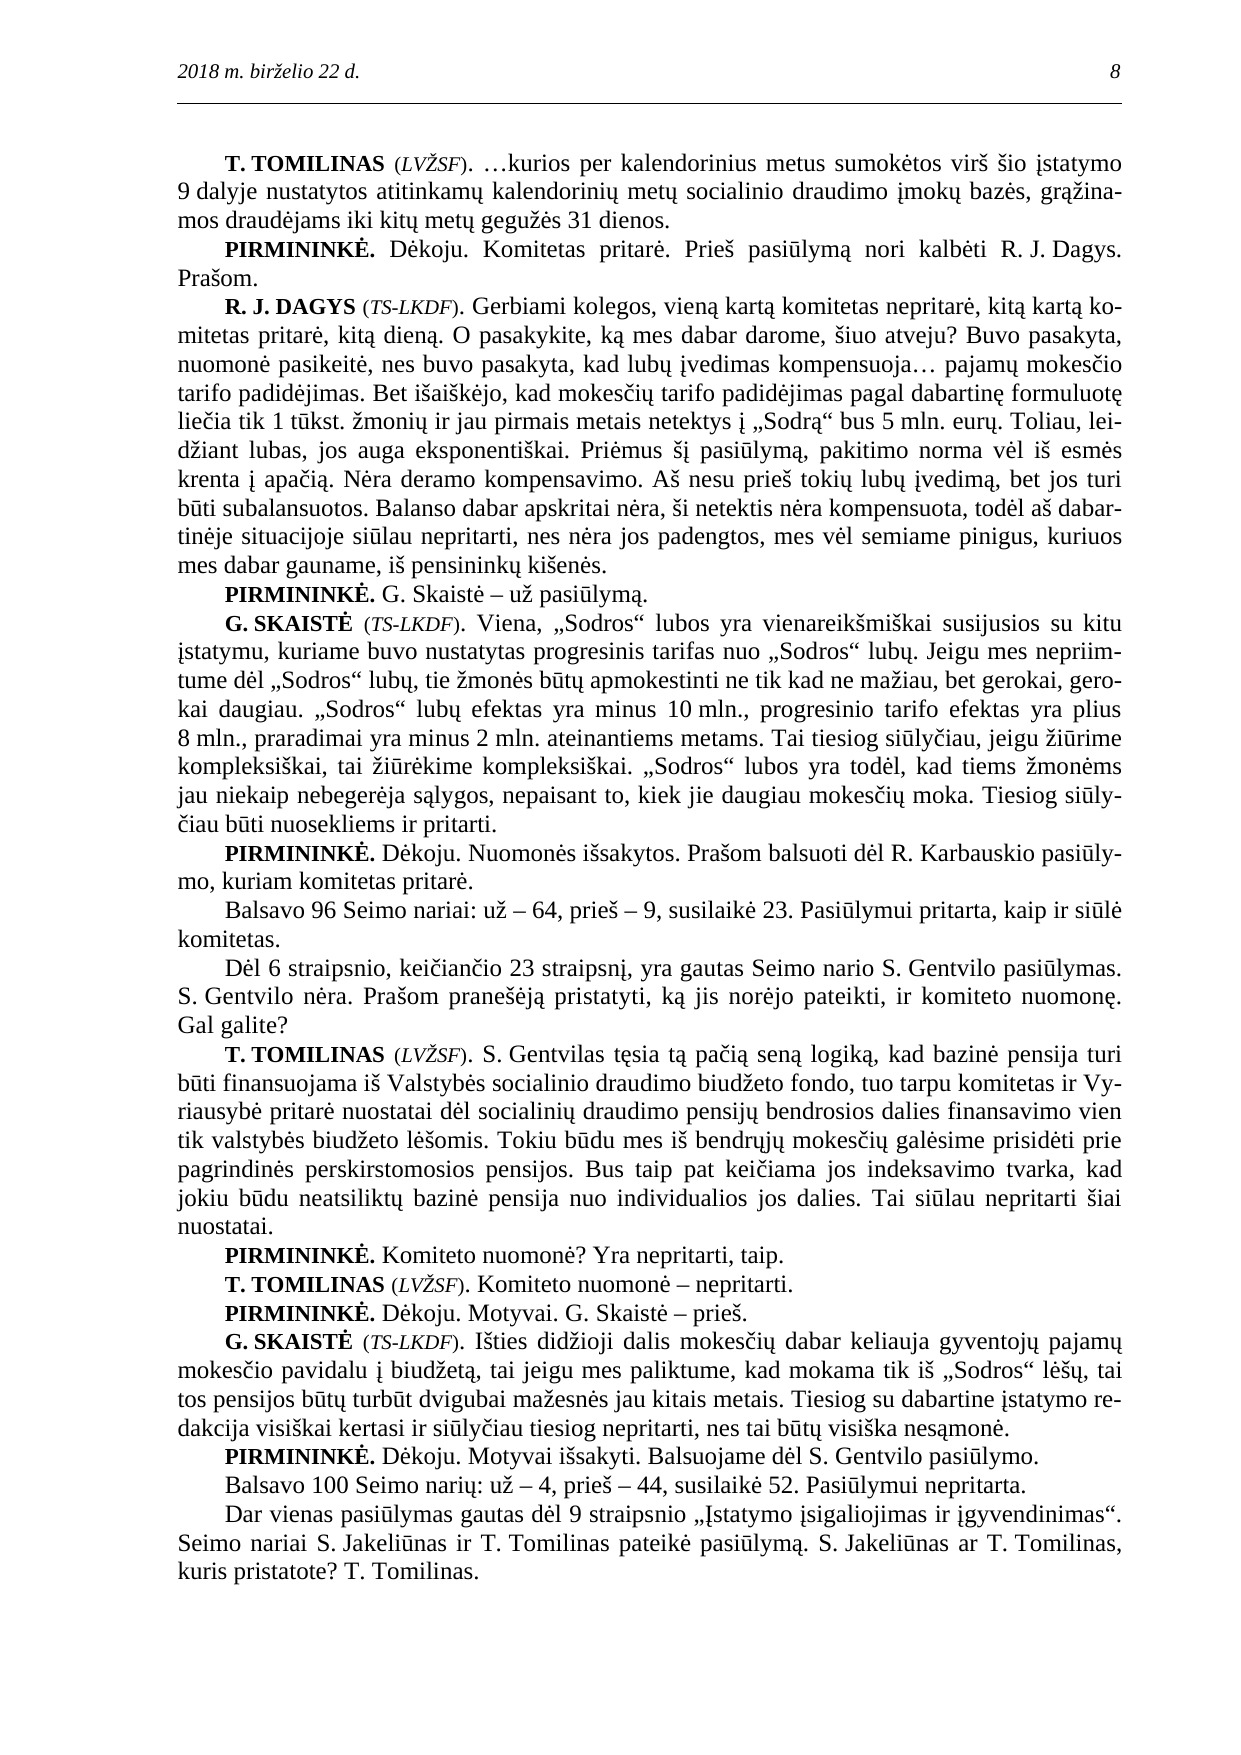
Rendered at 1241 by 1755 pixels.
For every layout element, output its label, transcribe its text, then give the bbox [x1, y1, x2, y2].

text PIRMININKĖ. Dė­ko­ju. Mo­ty­vai iš­sa­ky­ti. Bal­suo­ja­me dėl S. Gent­vi­lo pa­siū­ly­mo. [177, 1441, 1122, 1470]
text Bal­sa­vo 100 Sei­mo na­rių: už – 4, prieš – 44, su­si­lai­kė 52. Pa­siū­ly­mui ne­pri­tar­ta. [177, 1470, 1122, 1499]
text Dar vie­nas pa­siū­ly­mas gau­tas dėl 9 straips­nio „Įsta­ty­mo įsi­ga­lio­ji­mas ir įgy­ven­di­ni­mas“. Sei­mo na­riai S. Ja­ke­liū­nas ir T. To­mi­li­nas pa­tei­kė pa­siū­ly­mą. S. Ja­ke­liū­nas ar T. To­mi­li­nas, ku­ris pri­sta­to­te? T. To­mi­li­nas. [177, 1499, 1122, 1585]
text T. TOMILINAS (LVŽSF). S. Gent­vi­las tę­sia tą pa­čią se­ną lo­gi­ką, kad ba­zi­nė pen­si­ja tu­ri bū­ti fi­nan­suo­ja­ma iš Vals­ty­bės so­cia­li­nio drau­di­mo biu­dže­to fon­do, tuo tar­pu ko­mi­te­tas ir Vy­riau­sy­bė pri­ta­rė nuo­sta­tai dėl so­cia­li­nių drau­di­mo pen­si­jų ben­dro­sios da­lies fi­nan­sa­vi­mo vien tik vals­ty­bės biu­dže­to lė­šo­mis. To­kiu bū­du mes iš ben­drų­jų mo­kes­čių ga­lė­si­me pri­si­dė­ti prie pa­grin­di­nės per­skirs­to­mo­sios pen­si­jos. Bus taip pat kei­čia­ma jos in­dek­sa­vi­mo tvar­ka, kad jokiu bū­du ne­at­si­lik­tų ba­zi­nė pen­si­ja nuo in­di­vi­du­a­lios jos da­lies. Tai siū­lau ne­pri­tar­ti šiai nuo­sta­tai. [177, 1039, 1122, 1240]
text Bal­sa­vo 96 Sei­mo na­riai: už – 64, prieš – 9, su­si­lai­kė 23. Pa­siū­ly­mui pri­tar­ta, kaip ir siū­lė ko­mi­te­tas. [177, 895, 1122, 953]
text Dėl 6 straips­nio, kei­čian­čio 23 straips­nį, yra gau­tas Sei­mo na­rio S. Gent­vi­lo pa­siū­ly­mas. S. Gent­vi­lo nė­ra. Pra­šom pra­ne­šė­ją pri­sta­ty­ti, ką jis no­rė­jo pa­teik­ti, ir ko­mi­te­to nuo­mo­nę. Gal ga­li­te? [177, 953, 1122, 1039]
text PIRMININKĖ. G. Skais­tė – už pa­siū­ly­mą. [177, 579, 1122, 608]
text PIRMININKĖ. Dė­ko­ju. Ko­mi­te­tas pri­ta­rė. Prieš pa­siū­ly­mą no­ri kal­bė­ti R. J. Da­gys. Prašom. [177, 234, 1122, 291]
text G. SKAISTĖ (TS-LKDF). Iš­ties di­džio­ji da­lis mo­kes­čių da­bar ke­liau­ja gy­ven­to­jų pa­ja­mų mo­kes­čio pa­vi­da­lu į biu­dže­tą, tai jei­gu mes pa­lik­tu­me, kad mo­ka­ma tik iš „Sod­ros“ lė­šų, tai tos pen­si­jos bū­tų tur­būt dvi­gu­bai ma­žes­nės jau ki­tais me­tais. Tie­siog su da­bar­ti­ne įsta­ty­mo re­dak­ci­ja vi­siš­kai ker­ta­si ir siū­ly­čiau tie­siog ne­pri­tar­ti, nes tai bū­tų vi­siš­ka ne­są­mo­nė. [177, 1326, 1122, 1441]
text G. SKAISTĖ (TS-LKDF). Vie­na, „Sod­ros“ lu­bos yra vie­na­reikš­miš­kai su­si­ju­sios su ki­tu įsta­ty­mu, ku­ria­me bu­vo nu­sta­ty­tas pro­gre­si­nis ta­ri­fas nuo „Sod­ros“ lu­bų. Jei­gu mes ne­pri­im­tu­me dėl „Sod­ros“ lu­bų, tie žmo­nės bū­tų ap­mo­kes­tin­ti ne tik kad ne ma­žiau, bet ge­ro­kai, ge­ro­kai dau­giau. „Sod­ros“ lu­bų efek­tas yra mi­nus 10 mln., pro­gre­si­nio ta­ri­fo efek­tas yra plius 8 mln., pra­ra­di­mai yra mi­nus 2 mln. at­ei­nan­tiems me­tams. Tai tie­siog siū­ly­čiau, jei­gu žiū­ri­me kom­plek­siš­kai, tai žiū­rė­ki­me kom­plek­siš­kai. „Sod­ros“ lu­bos yra to­dėl, kad tiems žmo­nėms jau nie­kaip ne­be­ge­rė­ja są­ly­gos, ne­pai­sant to, kiek jie dau­giau mo­kes­čių mo­ka. Tie­siog siū­ly­čiau bū­ti nuo­sek­liems ir pri­tar­ti. [177, 608, 1122, 838]
text PIRMININKĖ. Dė­ko­ju. Mo­ty­vai. G. Skais­tė – prieš. [177, 1298, 1122, 1326]
text T. TOMILINAS (LVŽSF). Ko­mi­te­to nuo­mo­nė – ne­pri­tar­ti. [177, 1269, 1122, 1298]
text PIRMININKĖ. Ko­mi­te­to nuo­mo­nė? Yra ne­pri­tar­ti, taip. [177, 1240, 1122, 1269]
text T. TOMILINAS (LVŽSF). …ku­rios per ka­len­do­ri­nius me­tus su­mo­kė­tos virš šio įsta­ty­mo 9 da­ly­je nu­sta­ty­tos ati­tin­ka­mų ka­len­do­ri­nių me­tų so­cia­li­nio drau­di­mo įmo­kų ba­zės, grą­ži­na­mos drau­dė­jams iki ki­tų me­tų ge­gu­žės 31 die­nos. [177, 148, 1122, 234]
text R. J. DAGYS (TS-LKDF). Ger­bia­mi ko­le­gos, vie­ną kar­tą ko­mi­te­tas ne­pri­ta­rė, ki­tą kar­tą ko­mi­te­tas pri­ta­rė, ki­tą die­ną. O pa­sa­ky­ki­te, ką mes da­bar da­ro­me, šiuo at­ve­ju? Bu­vo pa­sa­ky­ta, nuo­mo­nė pa­si­kei­tė, nes bu­vo pa­sa­ky­ta, kad lu­bų įve­di­mas kom­pen­suo­ja… pa­ja­mų mo­kes­čio ta­ri­fo pa­di­dė­ji­mas. Bet iš­aiš­kė­jo, kad mo­kes­čių ta­ri­fo pa­di­dė­ji­mas pa­gal da­bar­ti­nę for­mu­luo­tę lie­čia tik 1 tūkst. žmo­nių ir jau pir­mais me­tais ne­tek­tys į „Sod­rą“ bus 5 mln. eu­rų. To­liau, lei­džiant lu­bas, jos au­ga eks­po­nen­tiš­kai. Pri­ėmus šį pa­siū­ly­mą, pa­ki­ti­mo nor­ma vėl iš es­mės kren­ta į apa­čią. Nė­ra de­ra­mo kom­pen­sa­vi­mo. Aš ne­su prieš to­kių lu­bų įve­di­mą, bet jos tu­ri bū­ti su­ba­lan­suo­tos. Ba­lan­so da­bar apskritai nė­ra, ši ne­tek­tis nė­ra kom­pen­suo­ta, to­dėl aš da­bar­ti­nė­je si­tu­a­ci­jo­je siū­lau ne­pri­tar­ti, nes nė­ra jos pa­deng­tos, mes vėl se­mia­me pi­ni­gus, ku­riuos mes da­bar gau­na­me, iš pen­si­nin­kų ki­še­nės. [177, 291, 1122, 579]
text PIRMININKĖ. Dė­ko­ju. Nuo­mo­nės iš­sa­ky­tos. Pra­šom bal­suo­ti dėl R. Kar­baus­kio pa­siū­ly­mo, ku­riam ko­mi­te­tas pri­ta­rė. [177, 838, 1122, 895]
